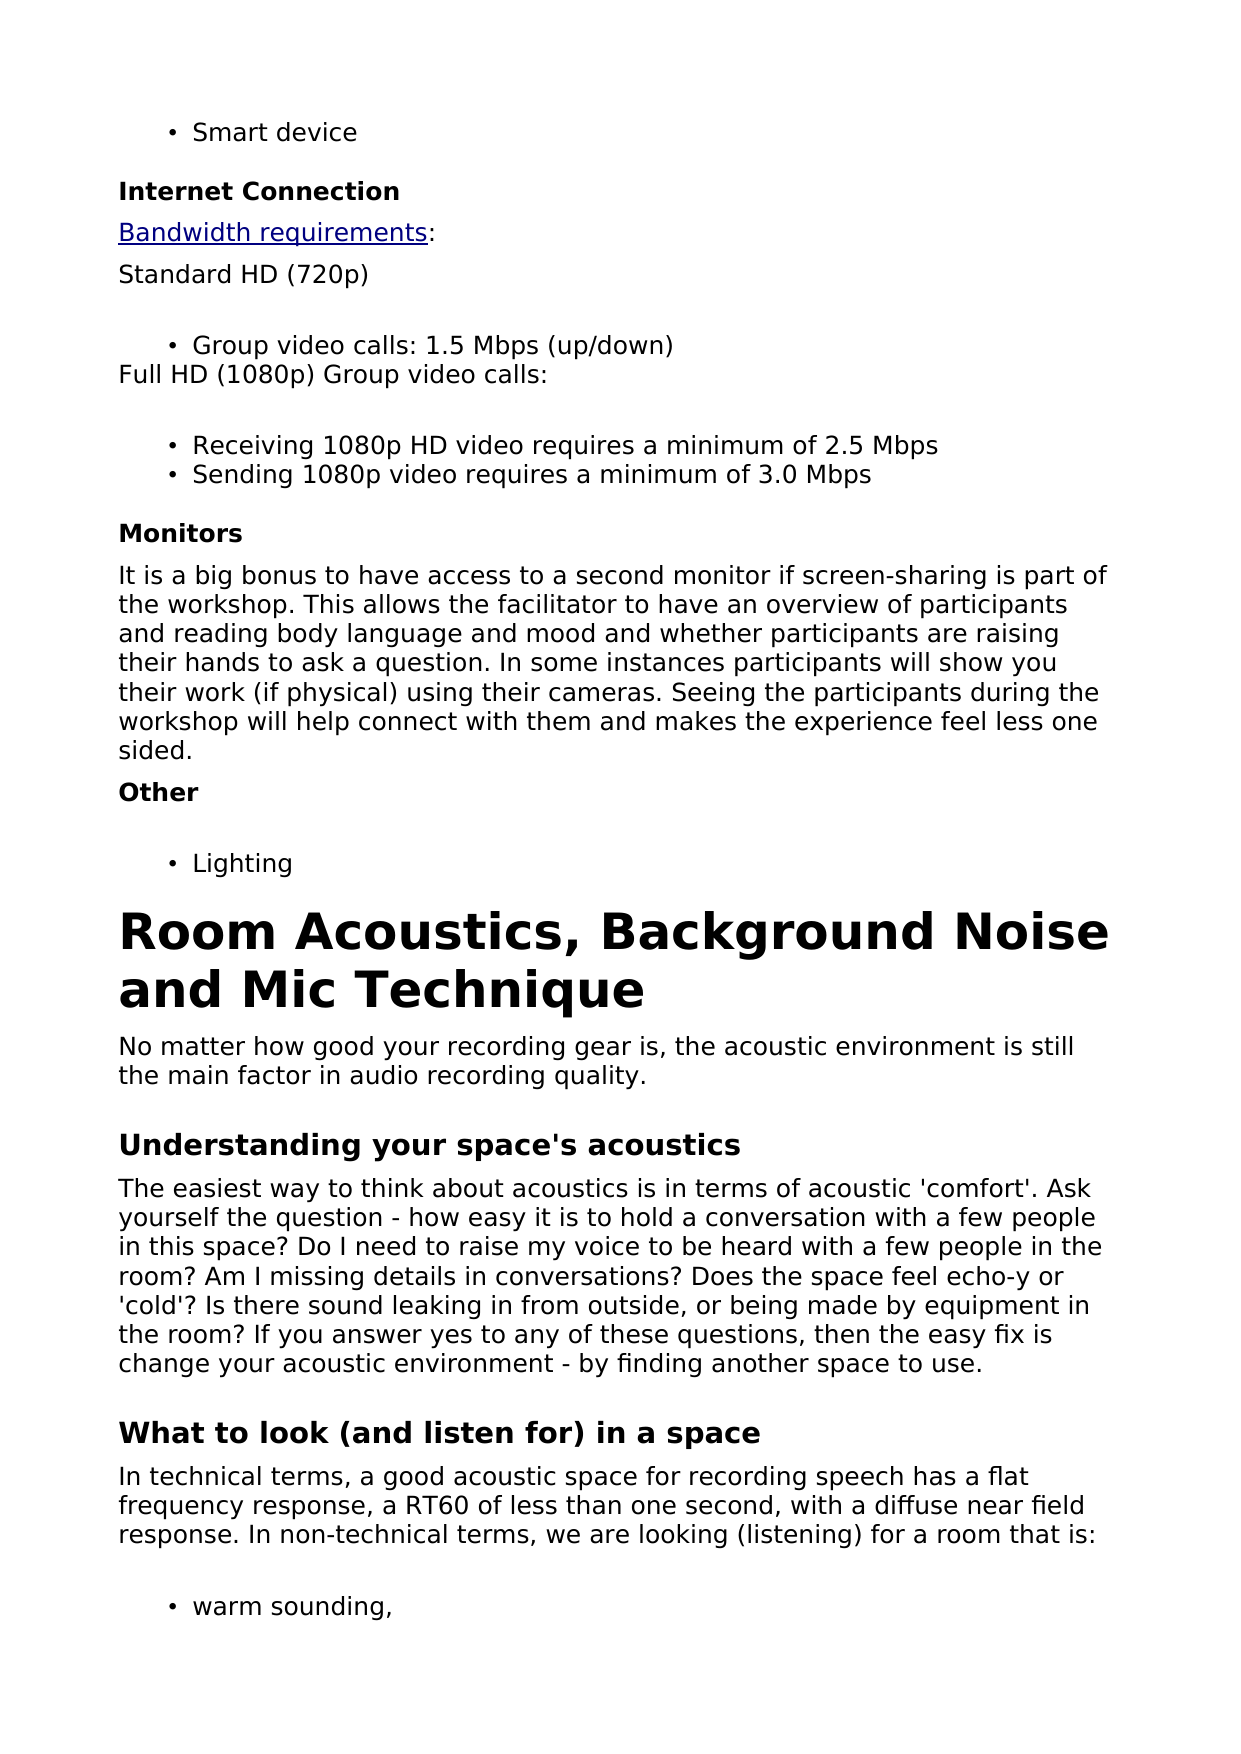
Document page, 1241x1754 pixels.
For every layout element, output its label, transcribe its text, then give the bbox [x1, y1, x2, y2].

text Standard HD (720p) [118, 260, 1122, 289]
text It is a big bonus to have access to a second monitor if screen-sharing is part of the workshop. This allows the facilitator to have an overview of participants and reading body language and mood and whether participants are raising their hands to ask a question. In some instances participants will show you their work (if physical) using their cameras. Seeing the participants during the workshop will help connect with them and makes the experience feel less one sided. [118, 561, 1122, 765]
list warm sounding, [177, 1592, 1122, 1621]
list Smart device [177, 118, 1122, 147]
text Monitors [118, 519, 1122, 548]
text Other [118, 778, 1122, 807]
text The easiest way to think about acoustics is in terms of acoustic 'comfort'. Ask yourself the question - how easy it is to hold a conversation with a few people in this space? Do I need to raise my voice to be heard with a few people in the room? Am I missing details in conversations? Does the space feel echo-y or 'cold'? Is there sound leaking in from outside, or being made by equipment in the room? If you answer yes to any of these questions, then the easy fix is change your acoustic environment - by finding another space to use. [118, 1174, 1122, 1378]
subtitle Understanding your space's acoustics [118, 1128, 1122, 1162]
subtitle What to look (and listen for) in a space [118, 1416, 1122, 1450]
text Bandwidth requirements: [118, 218, 1122, 248]
list Lighting [177, 849, 1122, 878]
text Full HD (1080p) Group video calls: [118, 360, 1122, 389]
list Group video calls: 1.5 Mbps (up/down) [177, 331, 1122, 360]
text No matter how good your recording gear is, the acoustic environment is still the main factor in audio recording quality. [118, 1032, 1122, 1090]
list Sending 1080p video requires a minimum of 3.0 Mbps [177, 461, 1122, 490]
subtitle Room Acoustics, Background Noise and Mic Technique [118, 903, 1122, 1019]
list Receiving 1080p HD video requires a minimum of 2.5 Mbps [177, 432, 1122, 461]
text Internet Connection [118, 177, 1122, 206]
text In technical terms, a good acoustic space for recording speech has a flat frequency response, a RT60 of less than one second, with a diffuse near field response. In non-technical terms, we are looking (listening) for a room that is: [118, 1462, 1122, 1550]
